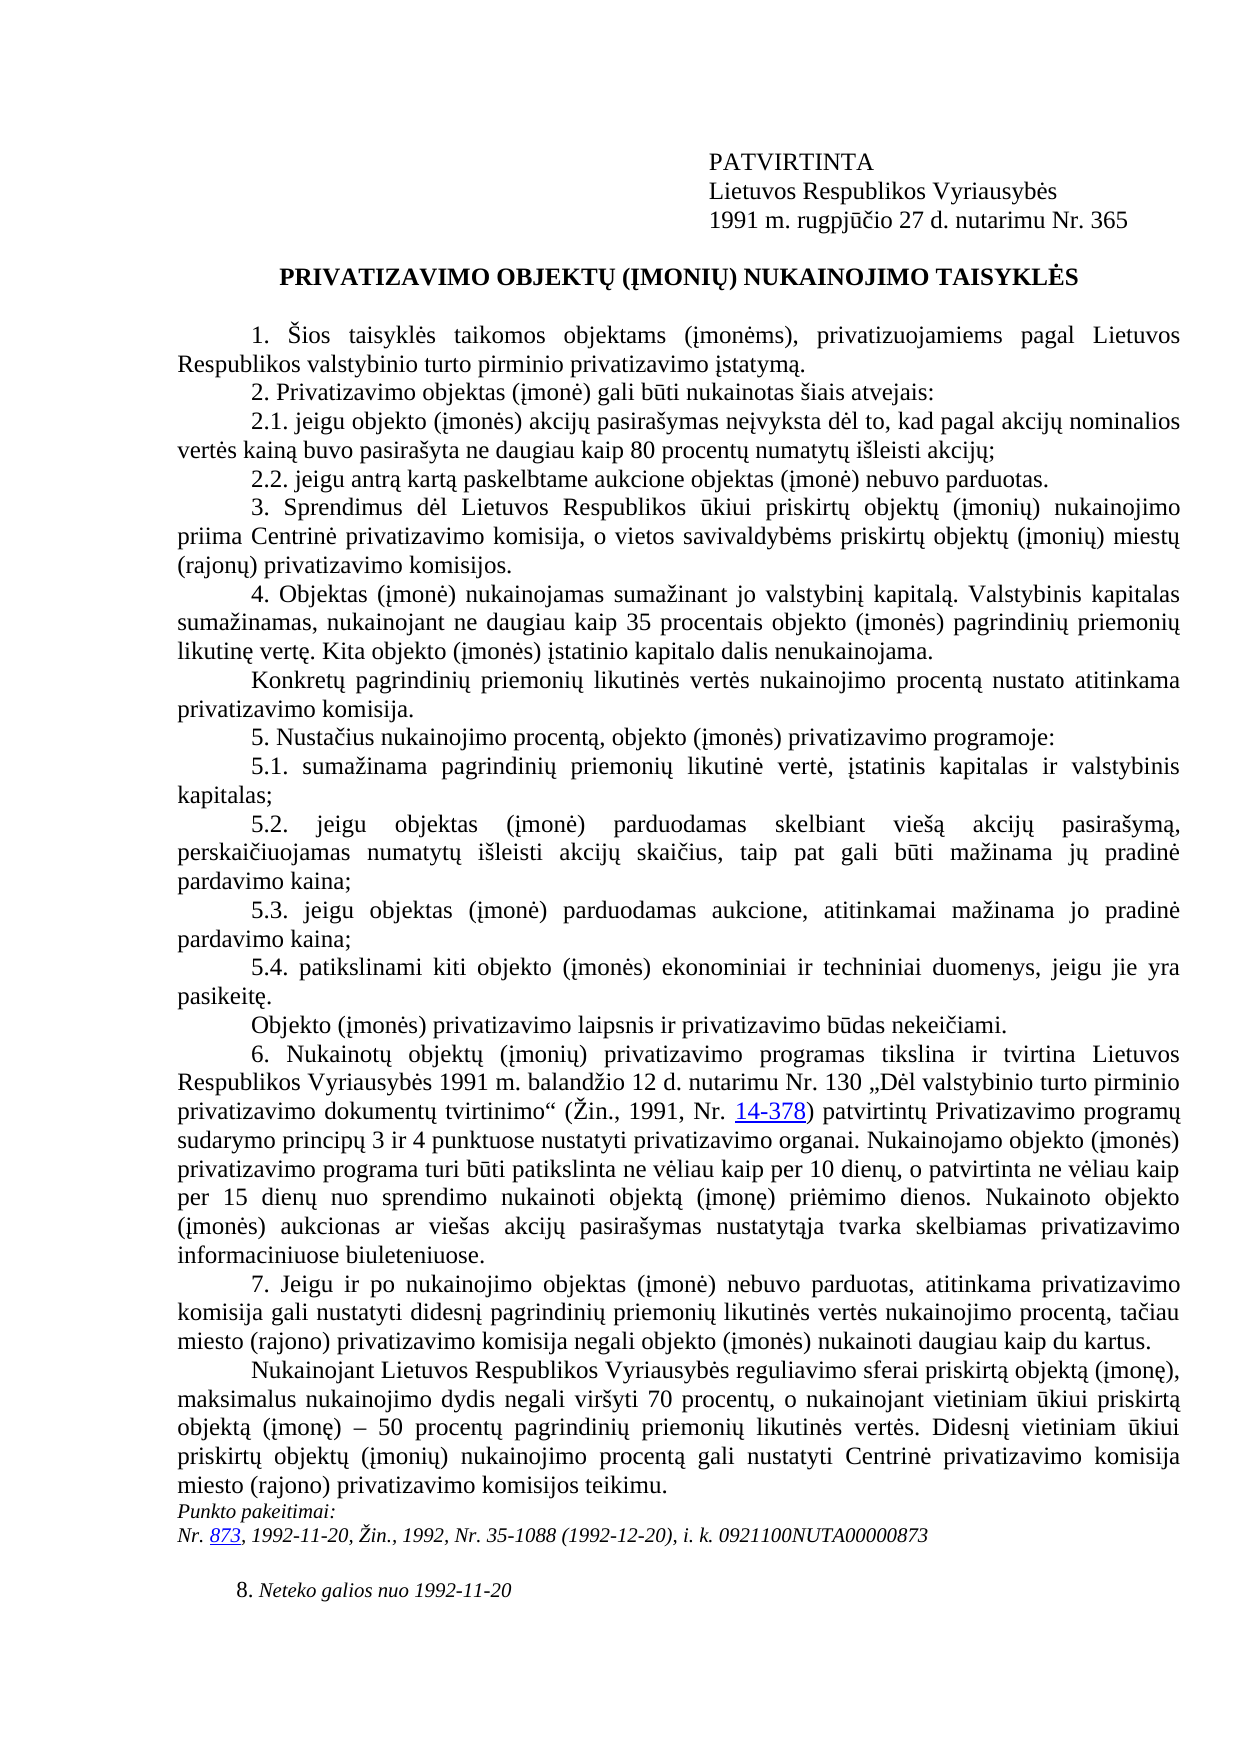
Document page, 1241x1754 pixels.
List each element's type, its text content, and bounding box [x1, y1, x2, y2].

text 1. Šios taisyklės taikomos objektams (įmonėms), privatizuojamiems pagal Lietuvos Respublikos valstybinio turto pirminio privatizavimo įstatymą. [177, 320, 1181, 377]
text Lietuvos Respublikos Vyriausybės [177, 176, 1181, 205]
text 5.3. jeigu objektas (įmonė) parduodamas aukcione, atitinkamai mažinama jo pradinė pardavimo kaina; [177, 895, 1181, 952]
text 4. Objektas (įmonė) nukainojamas sumažinant jo valstybinį kapitalą. Valstybinis kapitalas sumažinamas, nukainojant ne daugiau kaip 35 procentais objekto (įmonės) pagrindinių priemonių likutinę vertę. Kita objekto (įmonės) įstatinio kapitalo dalis nenukainojama. [177, 579, 1181, 665]
text Nr. 873, 1992-11-20, Žin., 1992, Nr. 35-1088 (1992-12-20), i. k. 0921100NUTA00000873 [177, 1523, 1181, 1547]
text Punkto pakeitimai: [177, 1499, 1181, 1523]
text 7. Jeigu ir po nukainojimo objektas (įmonė) nebuvo parduotas, atitinkama privatizavimo komisija gali nustatyti didesnį pagrindinių priemonių likutinės vertės nukainojimo procentą, tačiau miesto (rajono) privatizavimo komisija negali objekto (įmonės) nukainoti daugiau kaip du kartus. [177, 1269, 1181, 1355]
text PRIVATIZAVIMO OBJEKTŲ (ĮMONIŲ) NUKAINOJIMO TAISYKLĖS [177, 262, 1181, 291]
text 5.4. patikslinami kiti objekto (įmonės) ekonominiai ir techniniai duomenys, jeigu jie yra pasikeitę. [177, 952, 1181, 1010]
text Konkretų pagrindinių priemonių likutinės vertės nukainojimo procentą nustato atitinkama privatizavimo komisija. [177, 665, 1181, 722]
text 5.2. jeigu objektas (įmonė) parduodamas skelbiant viešą akcijų pasirašymą, perskaičiuojamas numatytų išleisti akcijų skaičius, taip pat gali būti mažinama jų pradinė pardavimo kaina; [177, 809, 1181, 895]
text Nukainojant Lietuvos Respublikos Vyriausybės reguliavimo sferai priskirtą objektą (įmonę), maksimalus nukainojimo dydis negali viršyti 70 procentų, o nukainojant vietiniam ūkiui priskirtą objektą (įmonę) – 50 procentų pagrindinių priemonių likutinės vertės. Didesnį vietiniam ūkiui priskirtų objektų (įmonių) nukainojimo procentą gali nustatyti Centrinė privatizavimo komisija miesto (rajono) privatizavimo komisijos teikimu. [177, 1355, 1181, 1499]
text 2.1. jeigu objekto (įmonės) akcijų pasirašymas neįvyksta dėl to, kad pagal akcijų nominalios vertės kainą buvo pasirašyta ne daugiau kaip 80 procentų numatytų išleisti akcijų; [177, 406, 1181, 464]
text 3. Sprendimus dėl Lietuvos Respublikos ūkiui priskirtų objektų (įmonių) nukainojimo priima Centrinė privatizavimo komisija, o vietos savivaldybėms priskirtų objektų (įmonių) miestų (rajonų) privatizavimo komisijos. [177, 492, 1181, 579]
text Objekto (įmonės) privatizavimo laipsnis ir privatizavimo būdas nekeičiami. [177, 1010, 1181, 1039]
text 5.1. sumažinama pagrindinių priemonių likutinė vertė, įstatinis kapitalas ir valstybinis kapitalas; [177, 751, 1181, 809]
text 5. Nustačius nukainojimo procentą, objekto (įmonės) privatizavimo programoje: [177, 722, 1181, 751]
text 6. Nukainotų objektų (įmonių) privatizavimo programas tikslina ir tvirtina Lietuvos Respublikos Vyriausybės 1991 m. balandžio 12 d. nutarimu Nr. 130 „Dėl valstybinio turto pirminio privatizavimo dokumentų tvirtinimo“ (Žin., 1991, Nr. 14-378) patvirtintų Privatizavimo programų sudarymo principų 3 ir 4 punktuose nustatyti privatizavimo organai. Nukainojamo objekto (įmonės) privatizavimo programa turi būti patikslinta ne vėliau kaip per 10 dienų, o patvirtinta ne vėliau kaip per 15 dienų nuo sprendimo nukainoti objektą (įmonę) priėmimo dienos. Nukainoto objekto (įmonės) aukcionas ar viešas akcijų pasirašymas nustatytąja tvarka skelbiamas privatizavimo informaciniuose biuleteniuose. [177, 1039, 1181, 1269]
text 2. Privatizavimo objektas (įmonė) gali būti nukainotas šiais atvejais: [177, 377, 1181, 406]
text 2.2. jeigu antrą kartą paskelbtame aukcione objektas (įmonė) nebuvo parduotas. [177, 464, 1181, 492]
text 8. Neteko galios nuo 1992-11-20 [177, 1576, 1181, 1602]
text 1991 m. rugpjūčio 27 d. nutarimu Nr. 365 [177, 205, 1181, 234]
text PATVIRTINTA [177, 147, 1181, 176]
